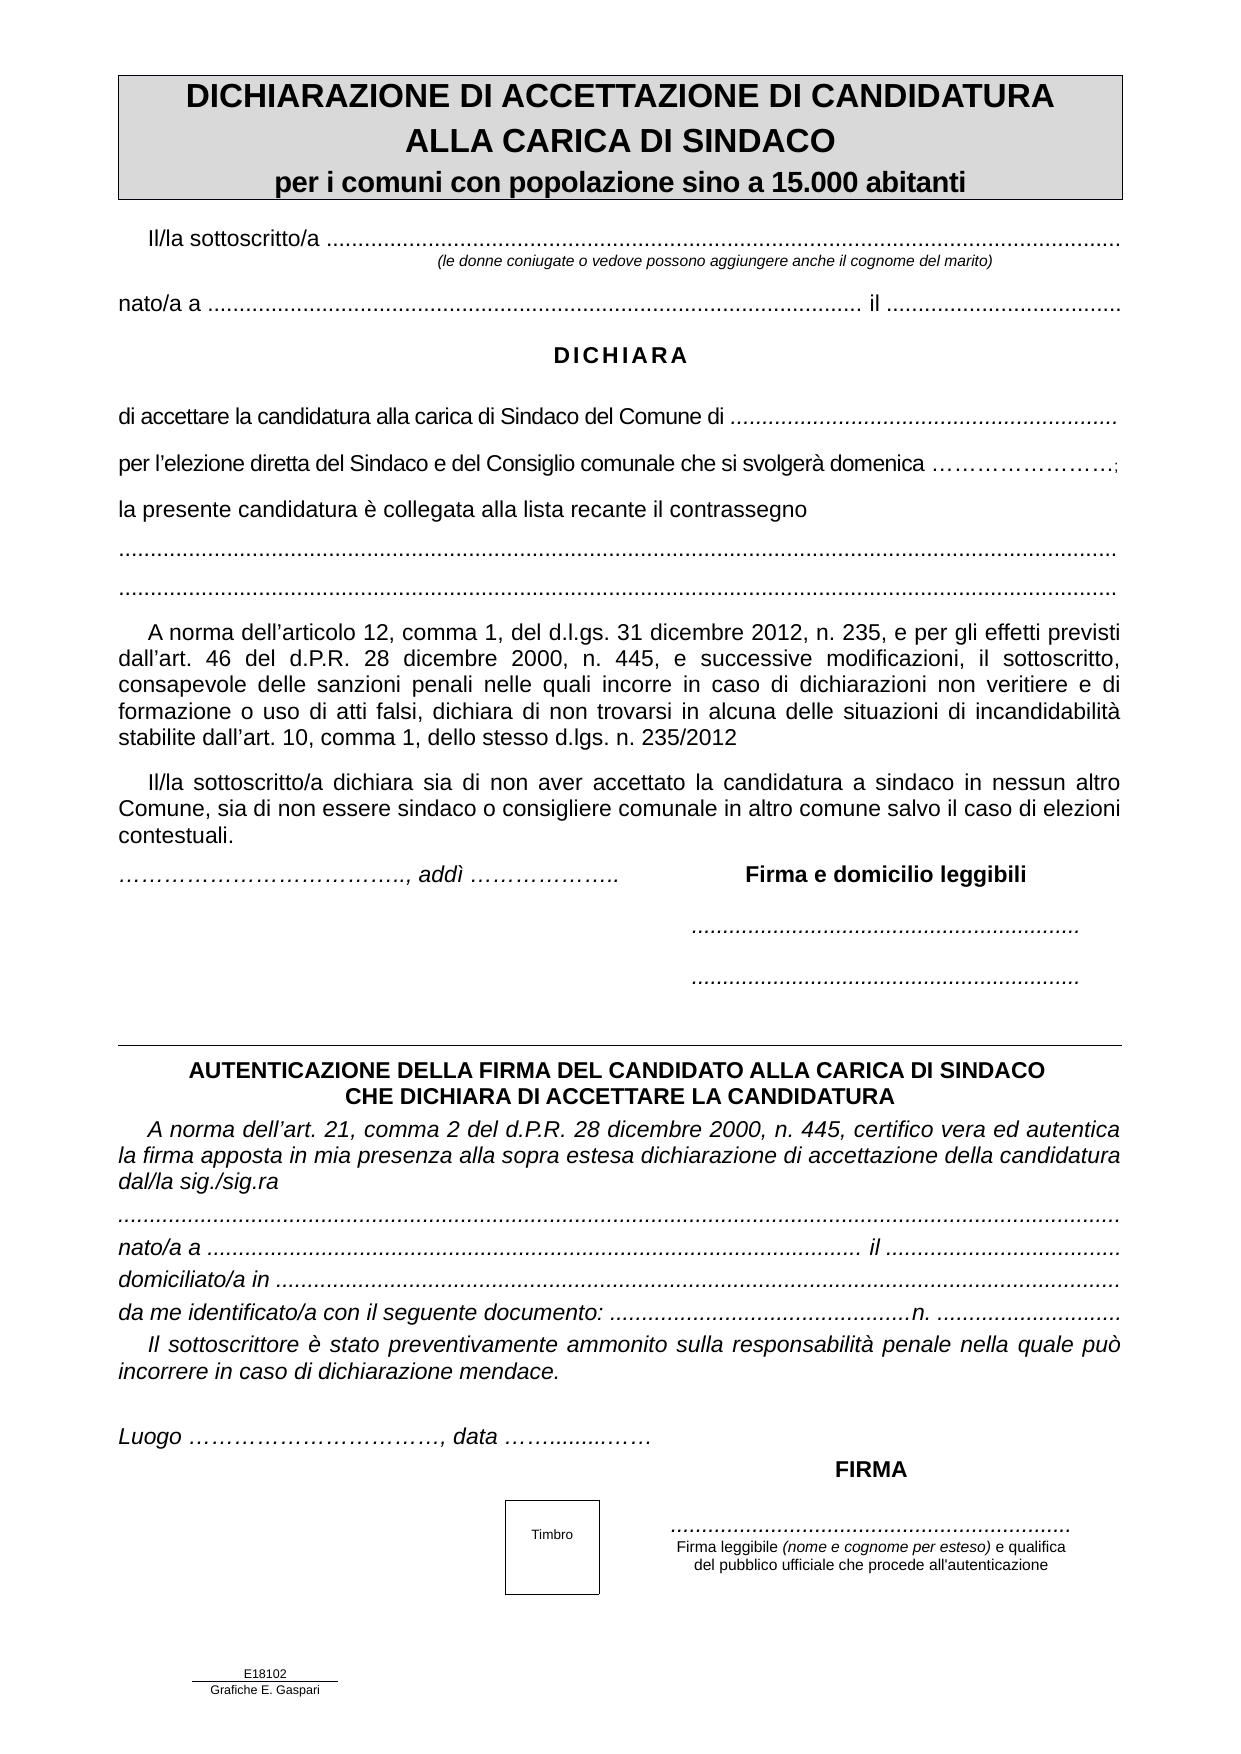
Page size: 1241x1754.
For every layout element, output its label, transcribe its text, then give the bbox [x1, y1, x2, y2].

text nato/a a il [118, 1233, 1122, 1260]
text (le donne coniugate o vedove possono aggiungere anche il cognome del marito) [309, 251, 1122, 269]
text DICHIARA [118, 342, 1122, 368]
text Luogo ……………………………, data …….........…… [118, 1423, 1122, 1449]
table_header DICHIARAZIONE DI ACCETTAZIONE DI CANDIDATURA ALLA CARICA DI SINDACO per i comuni con popolazione sino a 15.000 abitanti [119, 76, 1122, 199]
text ................................................................ [600, 1511, 1122, 1537]
text ……………………………….., addì ……………….. Firma e domicilio leggibili [118, 861, 1122, 887]
text ............................................................................................................................................................. [118, 573, 1122, 600]
text [118, 1555, 505, 1573]
text domiciliato/a in [118, 1266, 1122, 1292]
text A norma dell’art. 21, comma 2 del d.P.R. 28 dicembre 2000, n. 445, certifico vera ed autentica la firma apposta in mia presenza alla sopra estesa dichiarazione di accettazione della candidatura dal/la sig./sig.ra [118, 1116, 1122, 1195]
text .............................................................. [118, 912, 1122, 938]
text Firma leggibile (nome e cognome per esteso) e qualifica [600, 1537, 1122, 1555]
text nato/a a il [118, 290, 1122, 317]
text [118, 1537, 505, 1555]
text FIRMA [118, 1456, 1122, 1482]
text Timbro [520, 1527, 584, 1542]
text da me identificato/a con il seguente documento: n. ............................. [118, 1299, 1122, 1325]
text per l’elezione diretta del Sindaco e del Consiglio comunale che si svolgerà domenica ……………………; [118, 448, 1122, 477]
text la presente candidatura è collegata alla lista recante il contrassegno [118, 496, 1122, 522]
text Il sottoscrittore è stato preventivamente ammonito sulla responsabilità penale nella quale può incorrere in caso di dichiarazione mendace. [118, 1331, 1122, 1384]
text [118, 1511, 505, 1537]
text ............................................................................................................................................................. [118, 534, 1122, 561]
text .............................................................. [118, 963, 1122, 990]
text Il/la sottoscritto/a dichiara sia di non aver accettato la candidatura a sindaco in nessun altro Comune, sia di non essere sindaco o consigliere comunale in altro comune salvo il caso di elezioni contestuali. [118, 769, 1122, 848]
text AUTENTICAZIONE DELLA FIRMA DEL CANDIDATO ALLA CARICA DI SINDACO CHE DICHIARA DI ACCETTARE LA CANDIDATURA [118, 1046, 1122, 1109]
text A norma dell’articolo 12, comma 1, del d.l.gs. 31 dicembre 2012, n. 235, e per gli effetti previsti dall’art. 46 del d.P.R. 28 dicembre 2000, n. 445, e successive modificazioni, il sottoscritto, consapevole delle sanzioni penali nelle quali incorre in caso di dichiarazioni non veritiere e di formazione o uso di atti falsi, dichiara di non trovarsi in alcuna delle situazioni di incandidabilità stabilite dall’art. 10, comma 1, dello stesso d.lgs. n. 235/2012 [118, 618, 1122, 750]
text Il/la sottoscritto/a [118, 225, 1122, 251]
text di accettare la candidatura alla carica di Sindaco del Comune di ............................................................. [118, 401, 1122, 429]
text del pubblico ufficiale che procede all'autenticazione [600, 1555, 1122, 1573]
